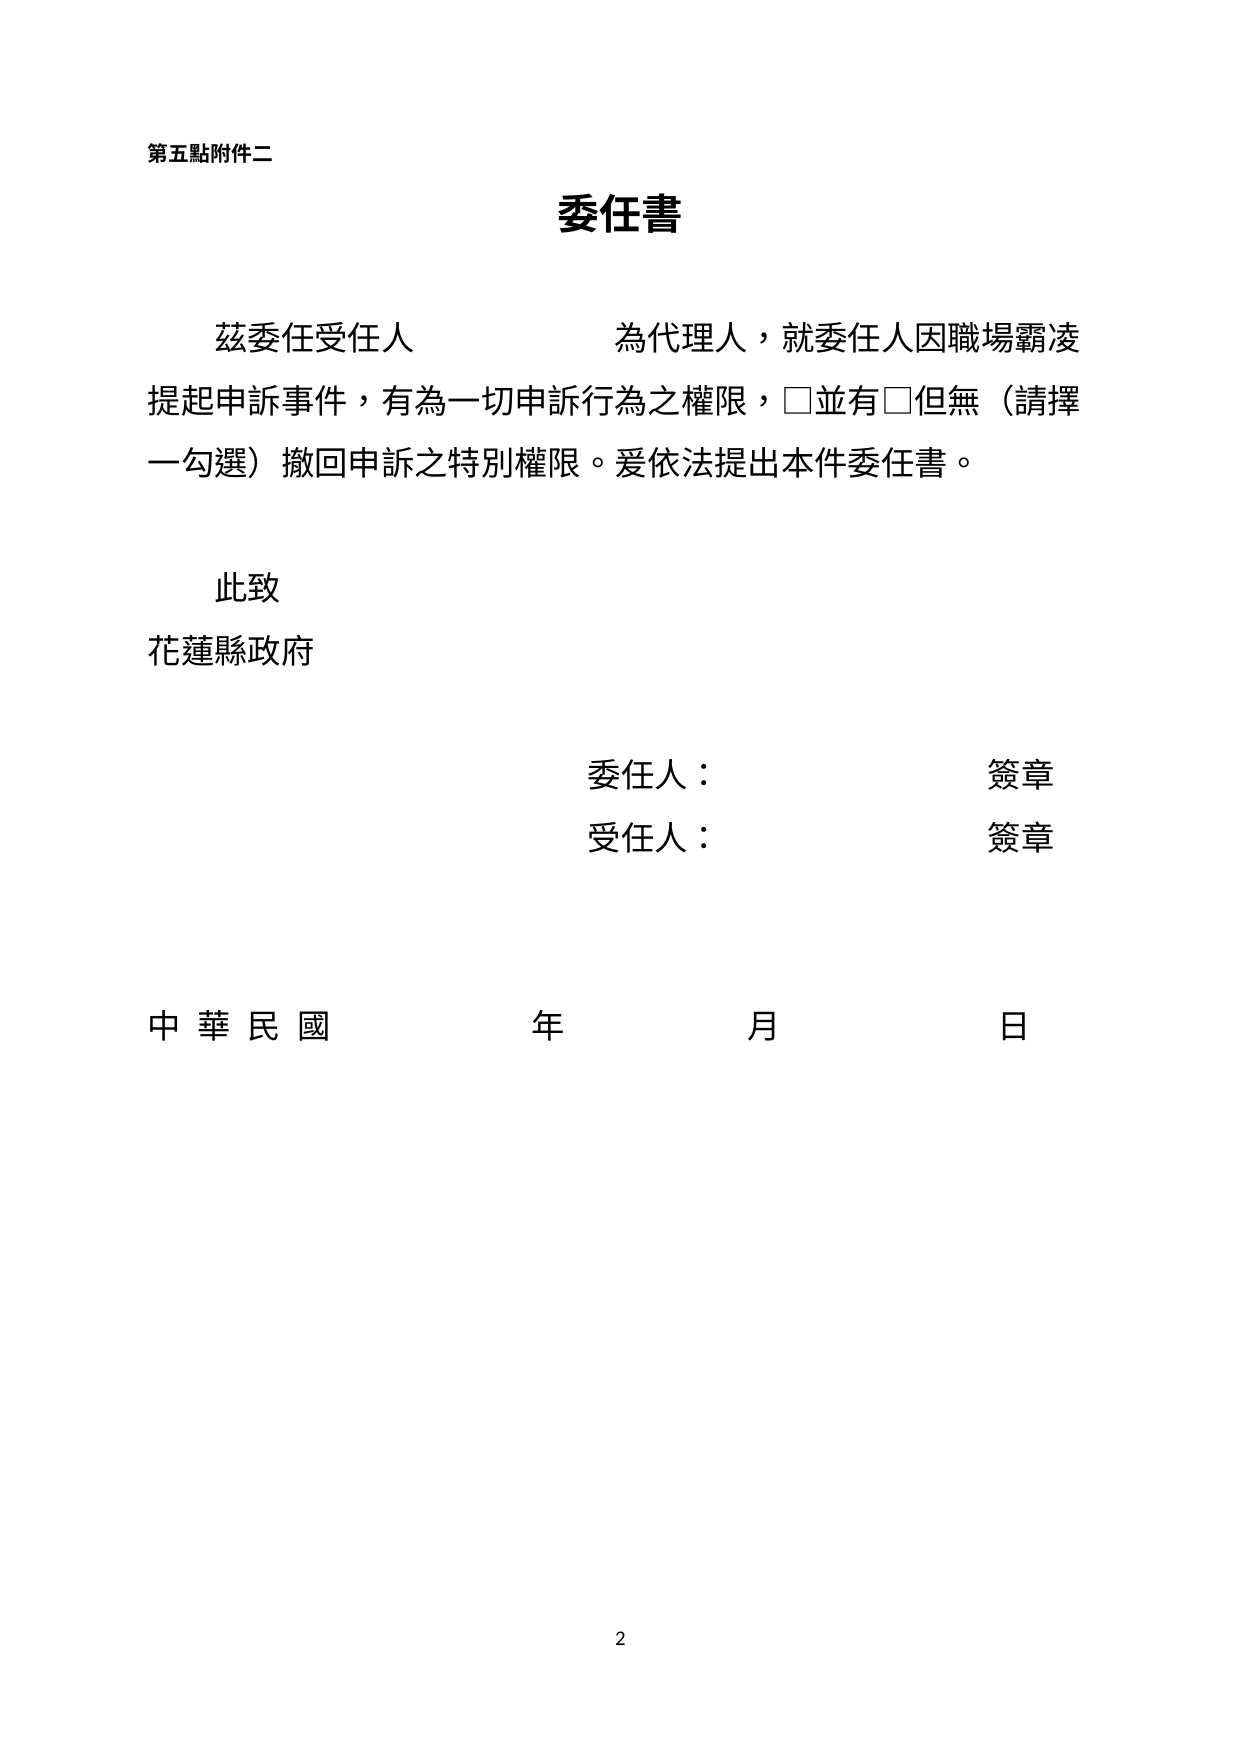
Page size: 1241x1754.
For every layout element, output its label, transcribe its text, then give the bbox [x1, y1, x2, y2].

text 茲委任受任人 為代理人，就委任人因職場霸凌提起申訴事件，有為一切申訴行為之權限，□並有□但無（請擇一勾選）撤回申訴之特別權限。爰依法提出本件委任書。 [148, 294, 1092, 482]
text 此致 [148, 544, 1092, 607]
text 受任人： 簽章 [148, 794, 1092, 857]
text 委任人： 簽章 [148, 732, 1092, 794]
text 中 華 民 國 年 月 日 [148, 982, 1092, 1044]
text 花蓮縣政府 [148, 607, 1092, 669]
text 委任書 [148, 169, 1092, 232]
text 第五點附件二 [148, 107, 1092, 169]
